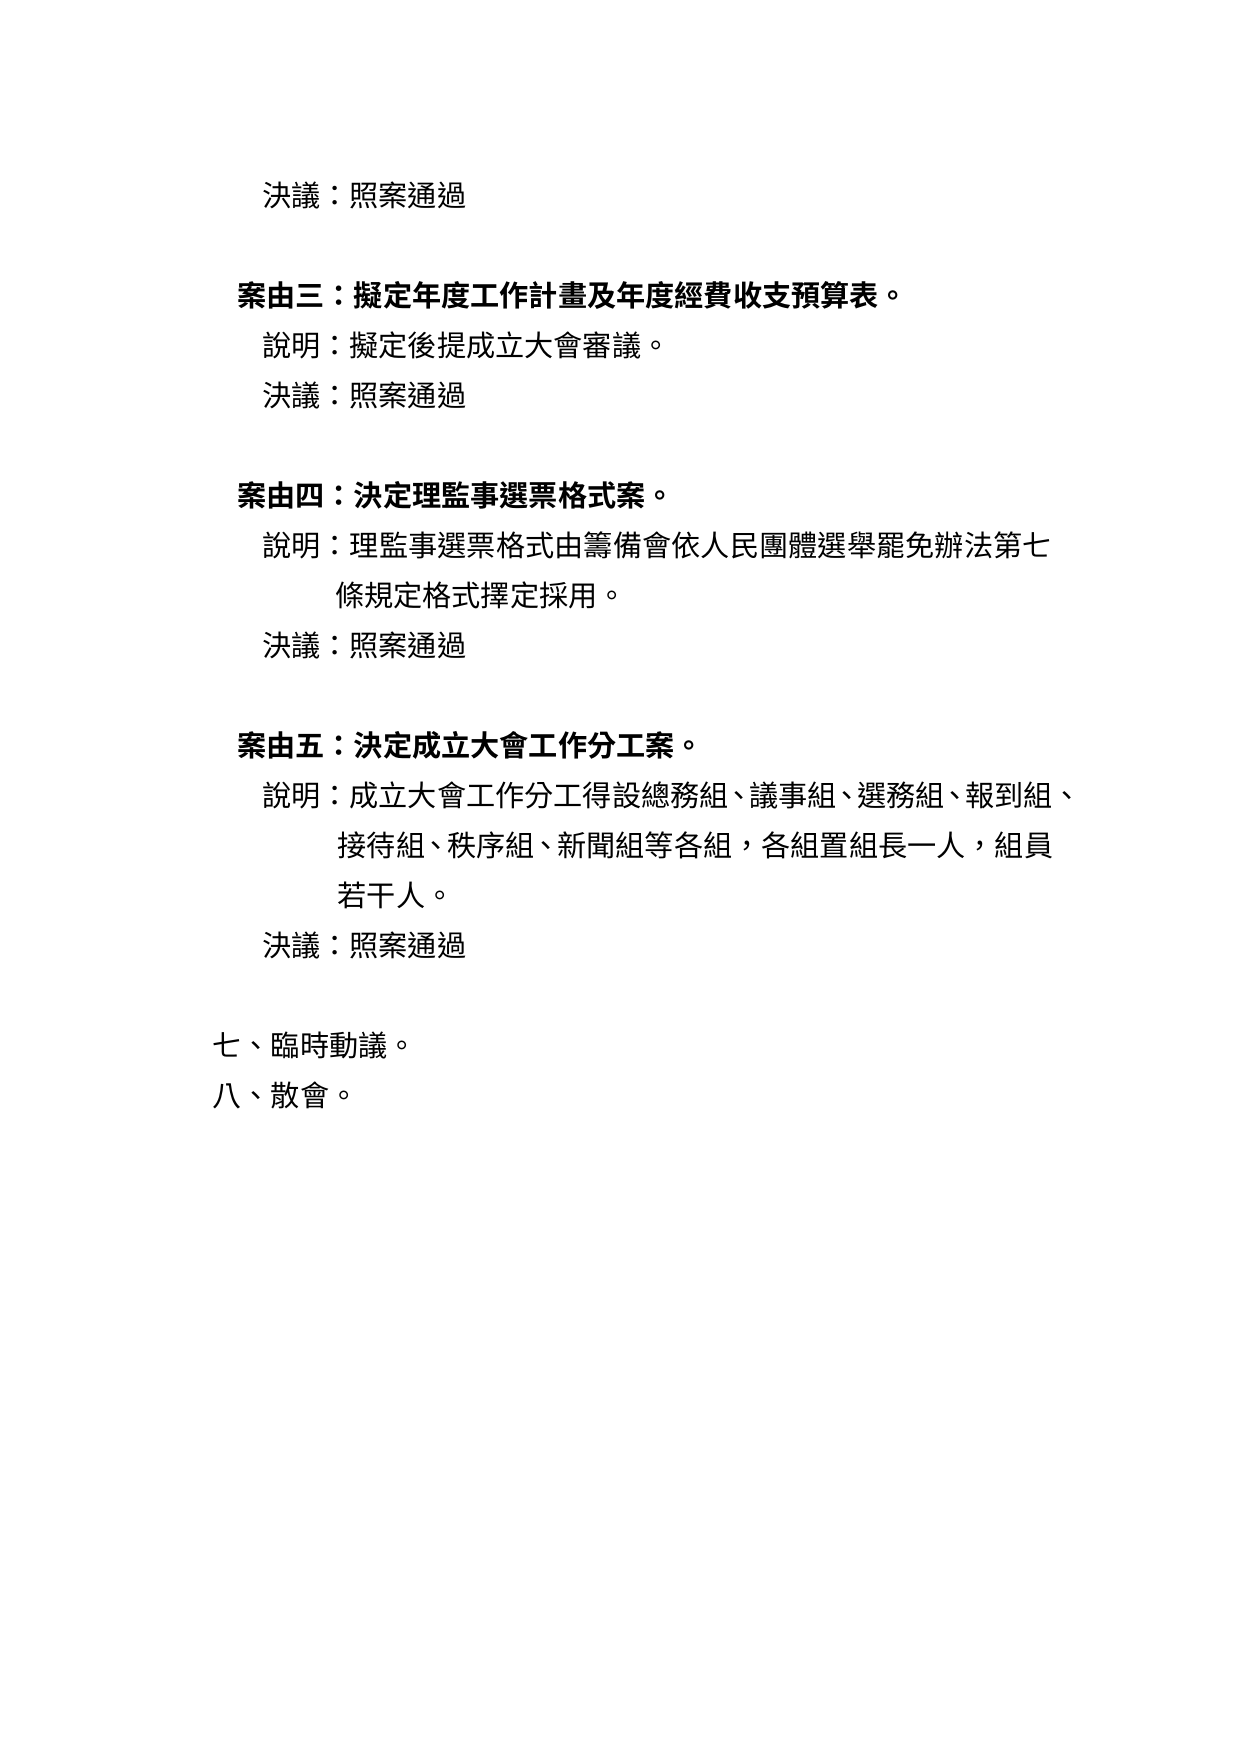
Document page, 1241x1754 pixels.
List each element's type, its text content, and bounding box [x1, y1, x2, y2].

text 說明：擬定後提成立大會審議。 [262, 314, 1053, 364]
text 案由四：決定理監事選票格式案。 [237, 464, 1053, 514]
text 八、散會。 [212, 1064, 1053, 1114]
text 案由三：擬定年度工作計畫及年度經費收支預算表。 [237, 264, 1053, 314]
text 說明：理監事選票格式由籌備會依人民團體選舉罷免辦法第七 條規定格式擇定採用。 [262, 514, 1053, 614]
text 案由五：決定成立大會工作分工案。 [237, 714, 1053, 764]
text 七、臨時動議。 [212, 1014, 1053, 1064]
text 決議：照案通過 [262, 164, 1053, 214]
text 決議：照案通過 [262, 364, 1053, 414]
text 說明：成立大會工作分工得設總務組、議事組、選務組、報到組、接待組、秩序組、新聞組等各組，各組置組長一人，組員若干人。 [262, 764, 1053, 914]
text 決議：照案通過 [262, 914, 1053, 964]
text 決議：照案通過 [262, 614, 1053, 664]
